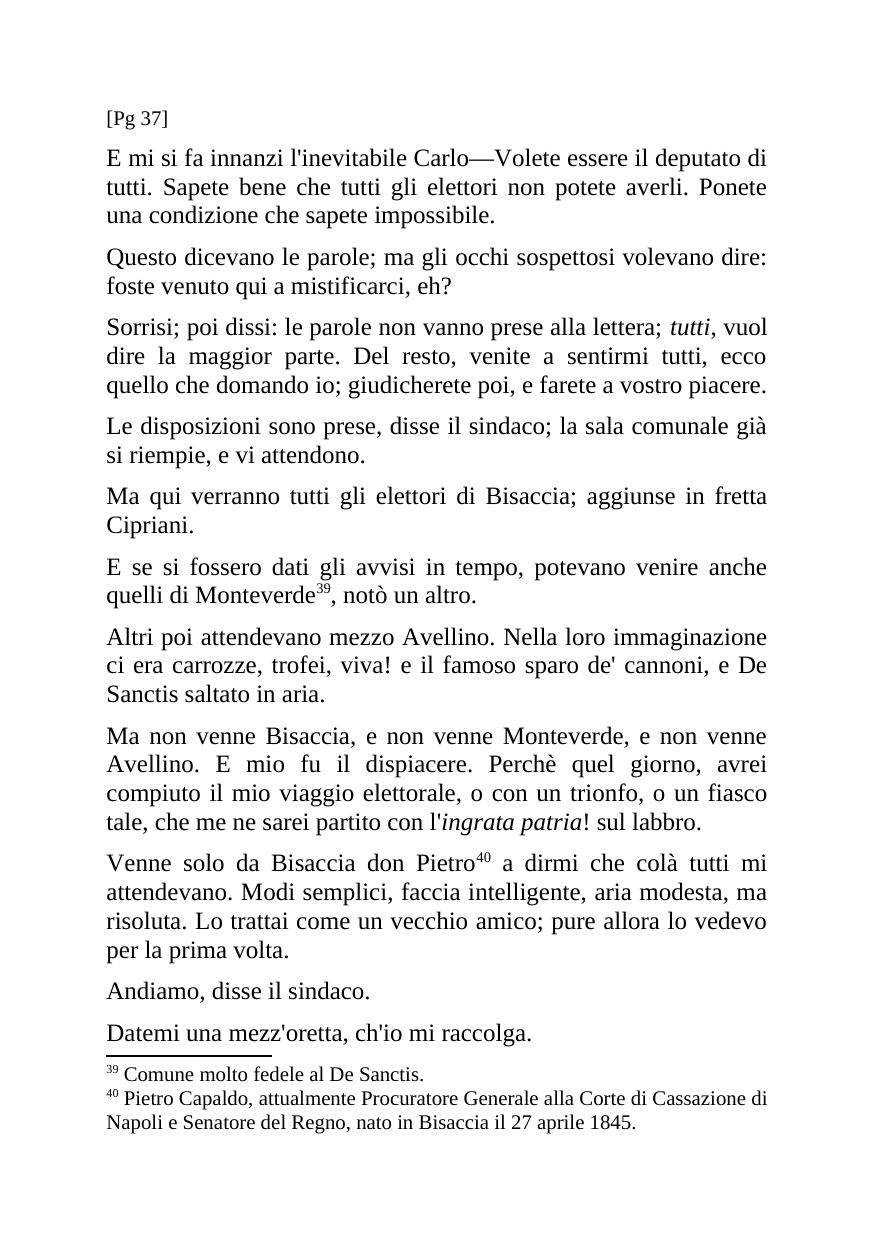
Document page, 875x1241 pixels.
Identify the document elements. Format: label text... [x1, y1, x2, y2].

text E se si fossero dati gli avvisi in tempo, potevano venire anche quelli di Monteverde, notò un altro. [106, 552, 768, 609]
text Ma non venne Bisaccia, e non venne Monteverde, e non venne Avellino. E mio fu il dispiacere. Perchè quel giorno, avrei compiuto il mio viaggio elettorale, o con un trionfo, o un fiasco tale, che me ne sarei partito con l'ingrata patria! sul labbro. [106, 721, 768, 836]
text Sorrisi; poi dissi: le parole non vanno prese alla lettera; tutti, vuol dire la maggior parte. Del resto, venite a sentirmi tutti, ecco quello che domando io; giudicherete poi, e farete a vostro piacere. [106, 312, 768, 398]
text Venne solo da Bisaccia don Pietro a dirmi che colà tutti mi attendevano. Modi semplici, faccia intelligente, aria modesta, ma risoluta. Lo trattai come un vecchio amico; pure allora lo vedevo per la prima volta. [106, 848, 768, 963]
text Altri poi attendevano mezzo Avellino. Nella loro immaginazione ci era carrozze, trofei, viva! e il famoso sparo de' cannoni, e De Sanctis saltato in aria. [106, 622, 768, 708]
text Ma qui verranno tutti gli elettori di Bisaccia; aggiunse in fretta Cipriani. [106, 481, 768, 539]
text E mi si fa innanzi l'inevitabile Carlo—Volete essere il deputato di tutti. Sapete bene che tutti gli elettori non potete averli. Ponete una condizione che sapete impossibile. [106, 143, 768, 229]
text Andiamo, disse il sindaco. [106, 976, 768, 1005]
text Comune molto fedele al De Sanctis. [106, 1062, 768, 1086]
text Le disposizioni sono prese, disse il sindaco; la sala comunale già si riempie, e vi attendono. [106, 411, 768, 469]
text Pietro Capaldo, attualmente Procuratore Generale alla Corte di Cassazione di Napoli e Senatore del Regno, nato in Bisaccia il 27 aprile 1845. [106, 1086, 768, 1134]
text Datemi una mezz'oretta, ch'io mi raccolga. [106, 1018, 768, 1046]
text [Pg 37] [106, 106, 768, 130]
text Questo dicevano le parole; ma gli occhi sospettosi volevano dire: foste venuto qui a mistificarci, eh? [106, 242, 768, 299]
